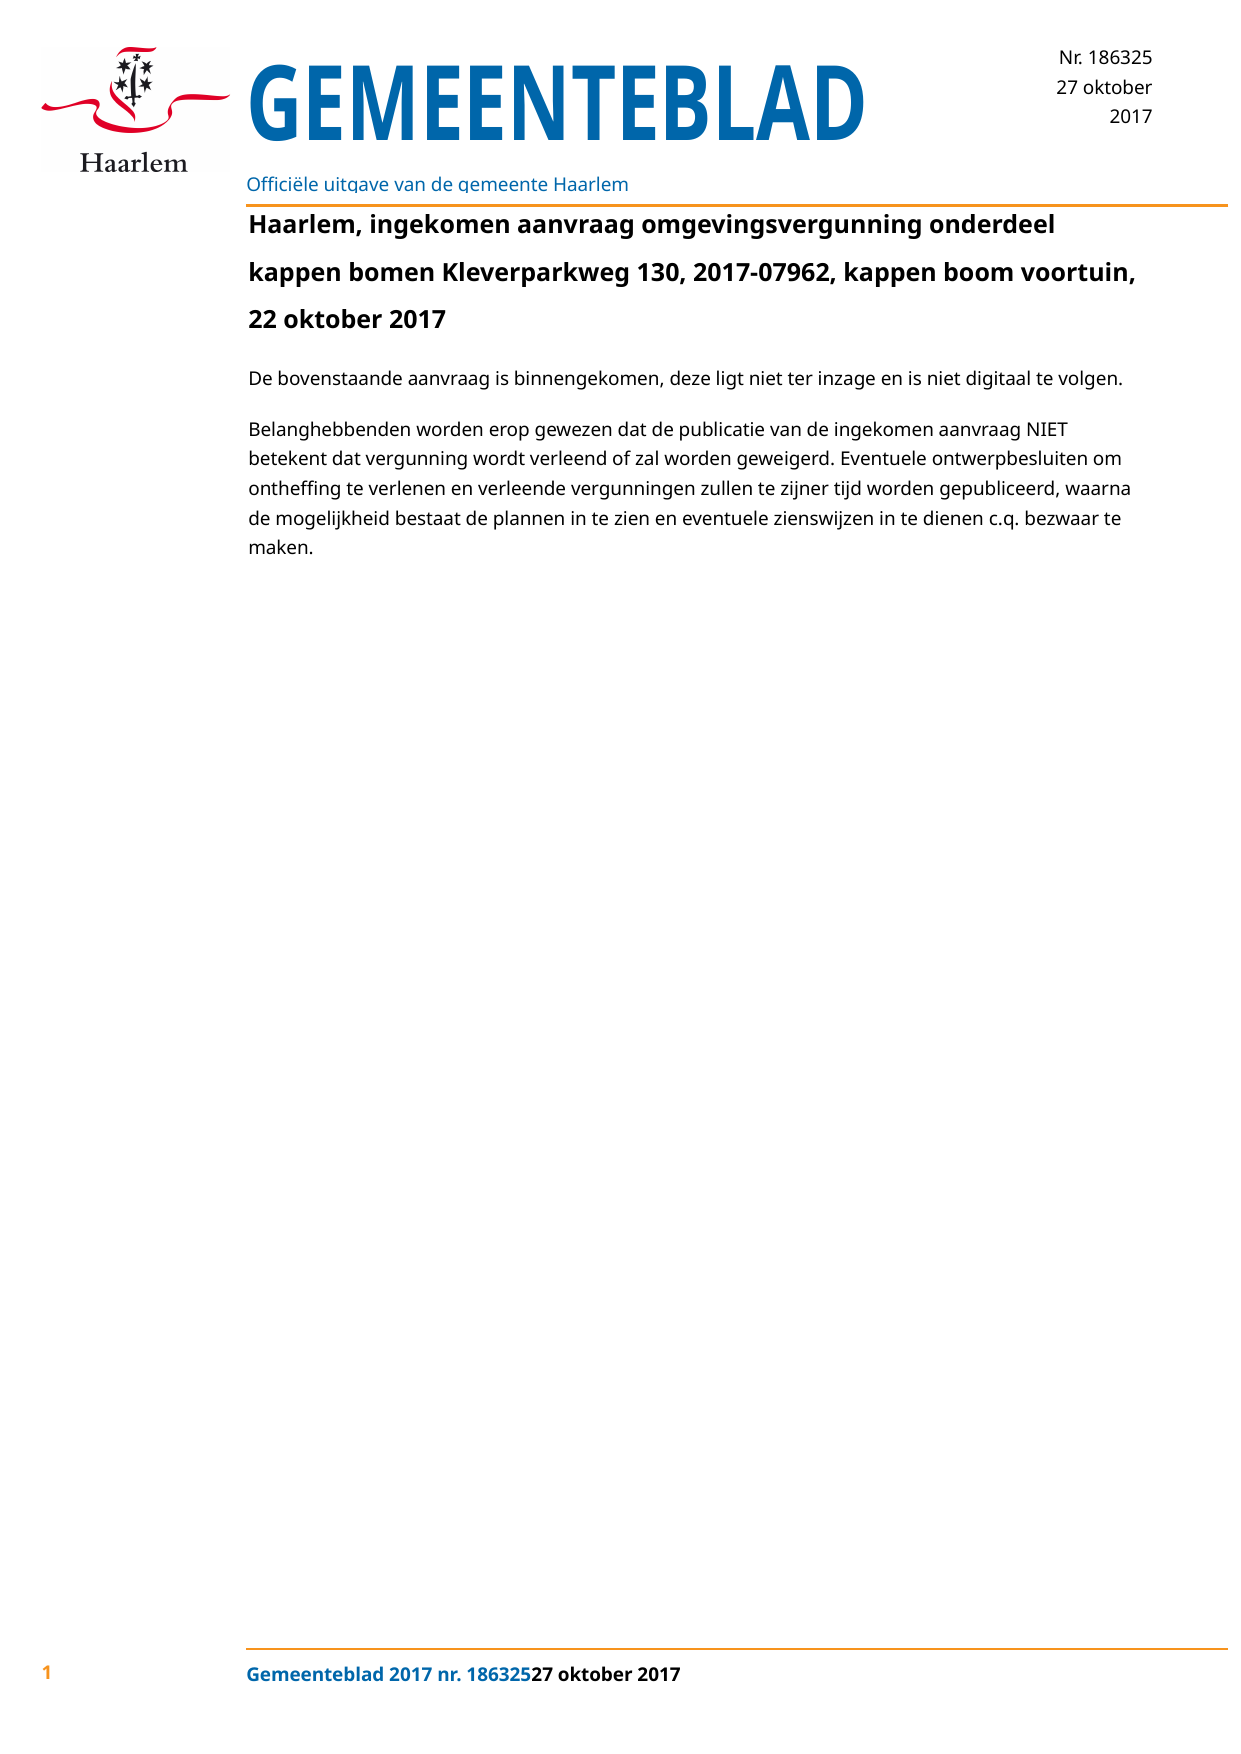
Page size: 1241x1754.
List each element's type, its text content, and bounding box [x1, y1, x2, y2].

text De bovenstaande aanvraag is binnengekomen, deze ligt niet ter inzage en is niet digitaal te volgen. [248, 366, 1152, 391]
picture [41, 47, 231, 172]
text Haarlem, ingekomen aanvraag omgevingsvergunning onderdeel kappen bomen Kleverparkweg 130, 2017-07962, kappen boom voortuin, 22 oktober 2017 [248, 207, 1152, 336]
text Belanghebbenden worden erop gewezen dat de publicatie van de ingekomen aanvraag NIET betekent dat vergunning wordt verleend of zal worden geweigerd. Eventuele ontwerpbesluiten om ontheffing te verlenen en verleende vergunningen zullen te zijner tijd worden gepubliceerd, waarna de mogelijkheid bestaat de plannen in te zien en eventuele zienswijzen in te dienen c.q. bezwaar te maken. [248, 416, 1152, 560]
